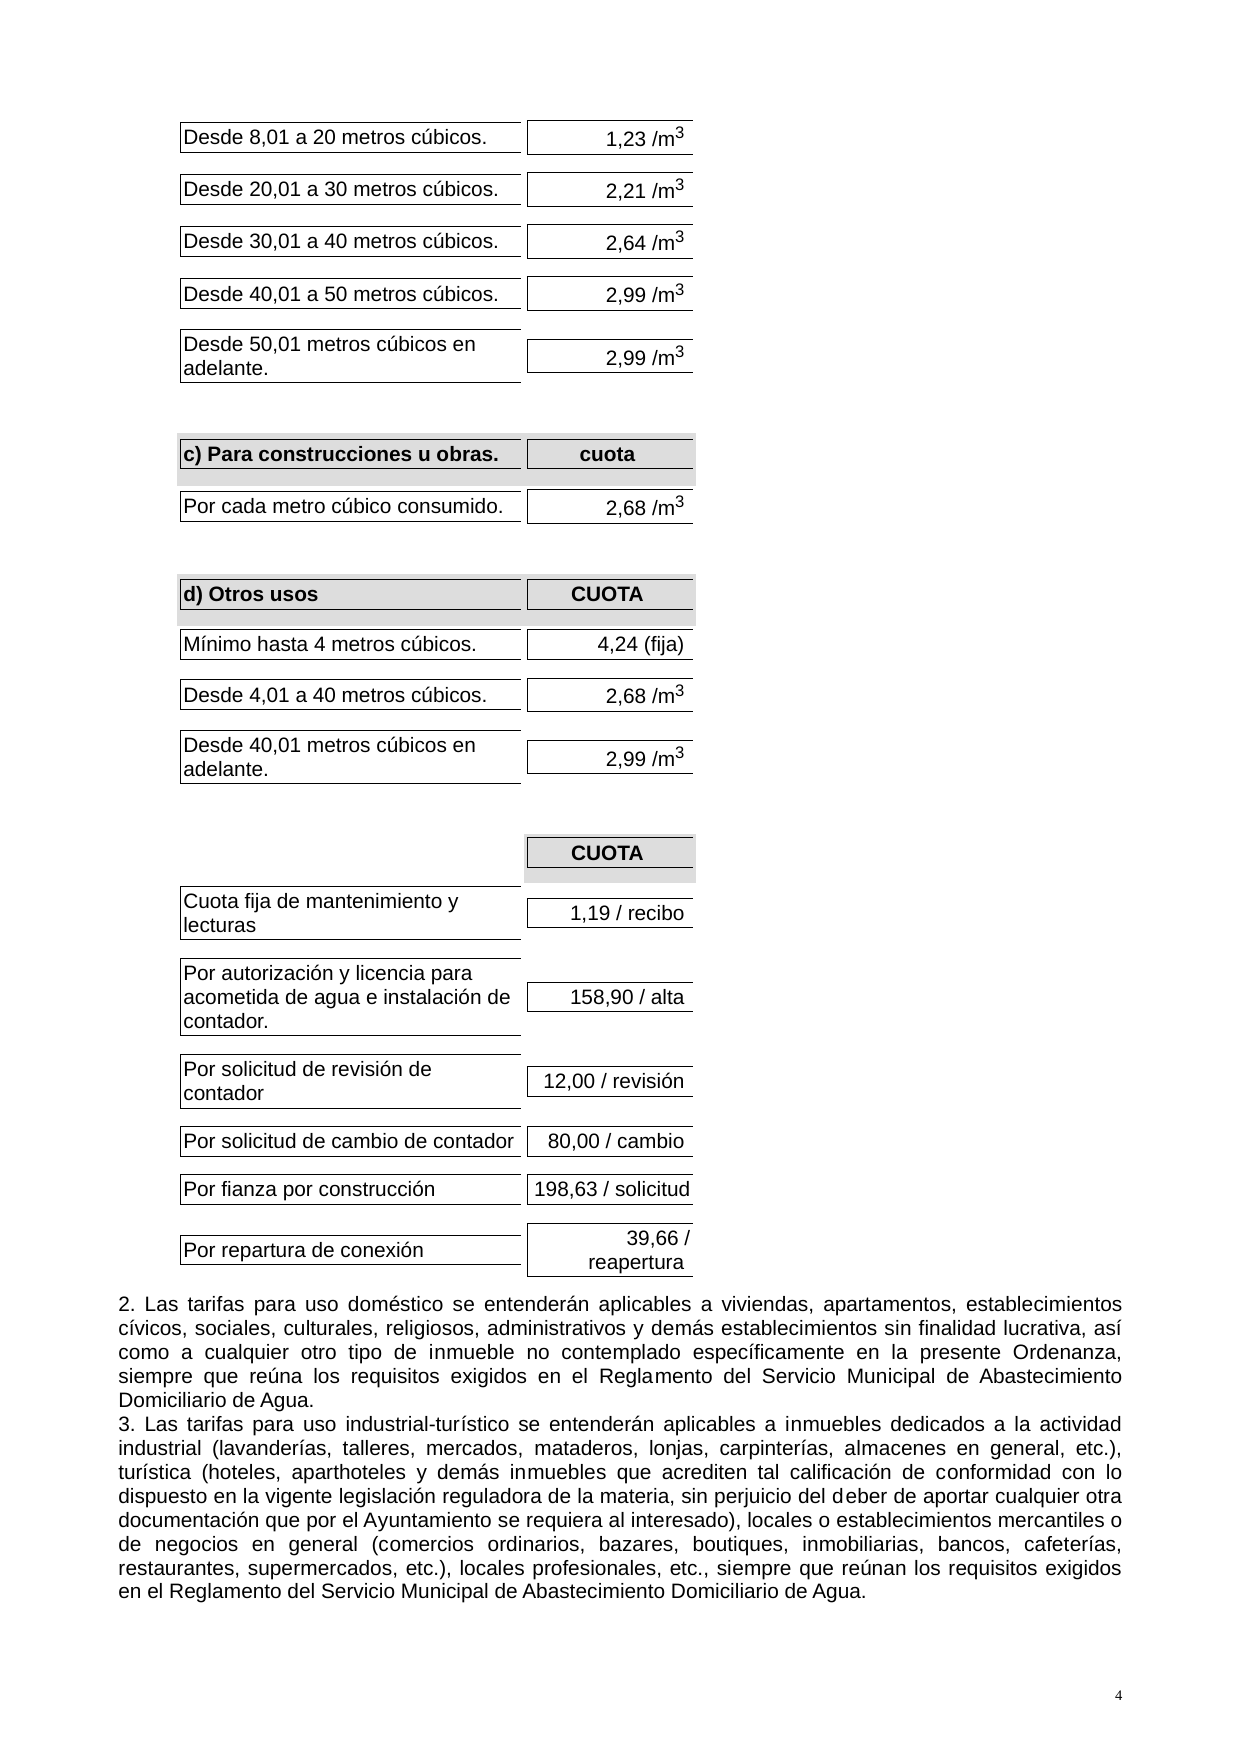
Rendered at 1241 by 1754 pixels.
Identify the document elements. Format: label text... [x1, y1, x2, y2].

table_cell [524, 398, 696, 433]
table_cell 4,24 (fija) [524, 626, 696, 674]
table_cell 2,21 /m3 [524, 169, 696, 221]
table_cell Por solicitud de cambio de contador [177, 1123, 524, 1171]
table_cell Desde 50,01 metros cúbicos en adelante. [177, 326, 524, 398]
table_cell CUOTA [524, 574, 696, 626]
table_cell c) Para construcciones u obras. [177, 433, 524, 486]
table_cell d) Otros usos [177, 574, 524, 626]
table_cell Por autorización y licencia para acometida de agua e instalación de contador. [177, 955, 524, 1051]
table_cell Desde 40,01 metros cúbicos en adelante. [177, 727, 524, 799]
text 3. Las tarifas para uso industrial-turístico se entenderán aplicables a inmuebles dedicados a la actividad industrial (lavanderías, talleres, mercados, mataderos, lonjas, carpinterías, almacenes en general, etc.), turística (hoteles, aparthoteles y demás inmuebles que acrediten tal calificación de conformidad con lo dispuesto en la vigente legislación reguladora de la materia, sin perjuicio del deber de aportar cualquier otra documentación que por el Ayuntamiento se requiera al interesado), locales o establecimientos mercantiles o de negocios en general (comercios ordinarios, bazares, boutiques, inmobiliarias, bancos, cafeterías, restaurantes, supermercados, etc.), locales profesionales, etc., siempre que reúnan los requisitos exigidos en el Reglamento del Servicio Municipal de Abastecimiento Domiciliario de Agua. [118, 1412, 1122, 1603]
table_cell 1,19 / recibo [524, 883, 696, 955]
table_cell 2,64 /m3 [524, 221, 696, 273]
table_cell Por repartura de conexión [177, 1220, 524, 1292]
table_cell 2,68 /m3 [524, 675, 696, 727]
table_cell Desde 4,01 a 40 metros cúbicos. [177, 675, 524, 727]
table_cell 2,68 /m3 [524, 486, 696, 538]
table_cell Desde 40,01 a 50 metros cúbicos. [177, 274, 524, 326]
table_cell [177, 538, 524, 574]
table_cell [177, 834, 524, 883]
table_cell 1,23 /m3 [524, 117, 696, 169]
table_cell 198,63 / solicitud [524, 1171, 696, 1219]
table_cell Cuota fija de mantenimiento y lecturas [177, 883, 524, 955]
table_cell [524, 799, 696, 834]
table_cell 2,99 /m3 [524, 727, 696, 799]
table_cell Mínimo hasta 4 metros cúbicos. [177, 626, 524, 674]
table_cell 2,99 /m3 [524, 326, 696, 398]
table_cell [177, 799, 524, 834]
table_cell 80,00 / cambio [524, 1123, 696, 1171]
table_cell Desde 20,01 a 30 metros cúbicos. [177, 169, 524, 221]
table_cell Por cada metro cúbico consumido. [177, 486, 524, 538]
table_cell 158,90 / alta [524, 955, 696, 1051]
table_cell 12,00 / revisión [524, 1051, 696, 1123]
table_cell 2,99 /m3 [524, 274, 696, 326]
table_cell Por solicitud de revisión de contador [177, 1051, 524, 1123]
table_cell CUOTA [524, 834, 696, 883]
table_cell [177, 398, 524, 433]
table_cell cuota [524, 433, 696, 486]
table_cell 39,66 / reapertura [524, 1220, 696, 1292]
text 2. Las tarifas para uso doméstico se entenderán aplicables a viviendas, apartamentos, establecimientos cívicos, sociales, culturales, religiosos, administrativos y demás establecimientos sin finalidad lucrativa, así como a cualquier otro tipo de inmueble no contemplado específicamente en la presente Ordenanza, siempre que reúna los requisitos exigidos en el Reglamento del Servicio Municipal de Abastecimiento Domiciliario de Agua. [118, 1292, 1122, 1412]
table_cell Por fianza por construcción [177, 1171, 524, 1219]
table_cell Desde 30,01 a 40 metros cúbicos. [177, 221, 524, 273]
table_cell [524, 538, 696, 574]
table_cell Desde 8,01 a 20 metros cúbicos. [177, 117, 524, 169]
